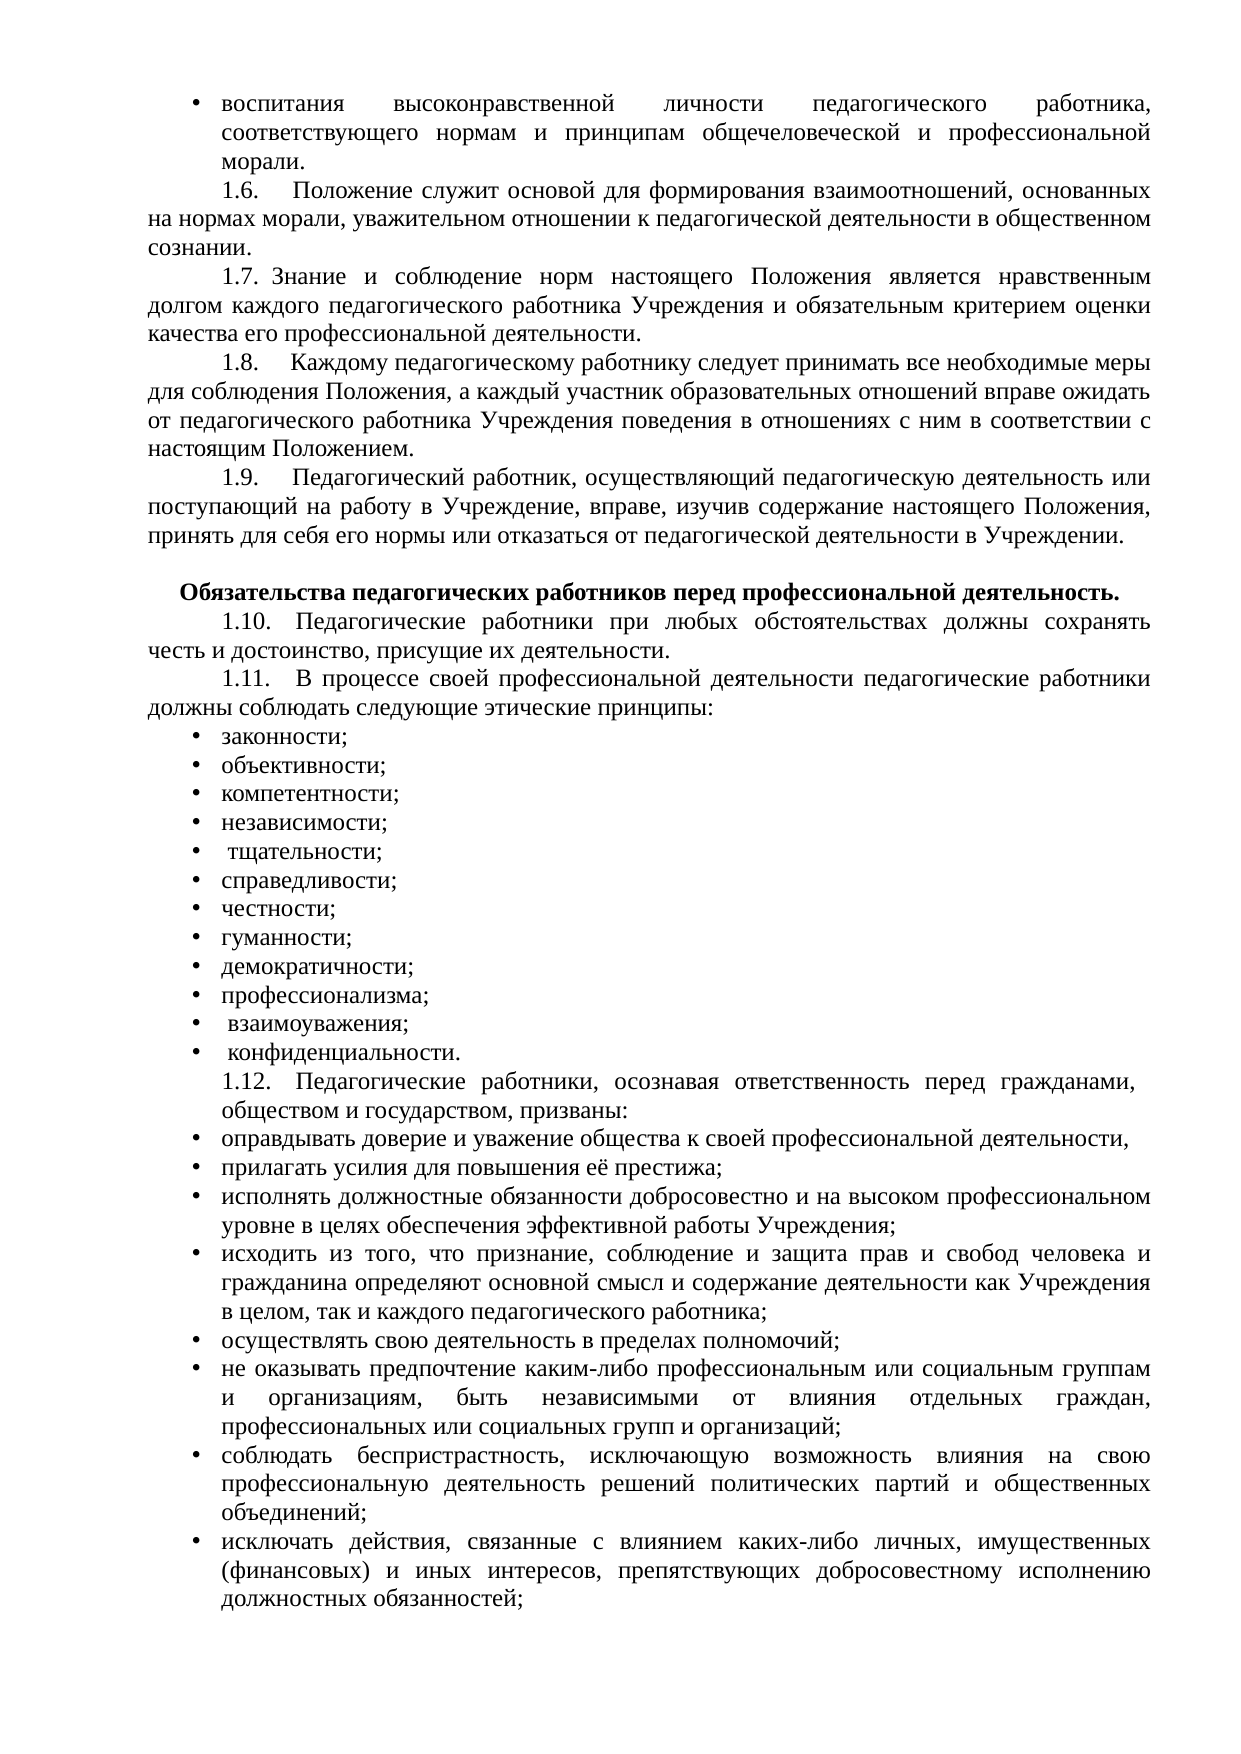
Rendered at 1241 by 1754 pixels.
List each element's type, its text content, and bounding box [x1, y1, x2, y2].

list профессионализма; [192, 980, 1152, 1008]
list справедливости; [192, 865, 1152, 893]
text Обязательства педагогических работников перед профессиональной деятельность. [148, 577, 1152, 606]
list не оказывать предпочтение каким-либо профессиональным или социальным группам и организациям, быть независимыми от влияния отдельных граждан, профессиональных или социальных групп и организаций; [192, 1353, 1152, 1440]
list соблюдать беспристрастность, исключающую возможность влияния на свою профессиональную деятельность решений политических партий и общественных объединений; [192, 1440, 1152, 1526]
list исключать действия, связанные с влиянием каких-либо личных, имущественных (финансовых) и иных интересов, препятствующих добросовестному исполнению должностных обязанностей; [192, 1526, 1152, 1612]
list взаимоуважения; [192, 1008, 1152, 1037]
list демократичности; [192, 951, 1152, 980]
text 1.8. Каждому педагогическому работнику следует принимать все необходимые меры для соблюдения Положения, а каждый участник образовательных отношений вправе ожидать от педагогического работника Учреждения поведения в отношениях с ним в соответствии с настоящим Положением. [148, 347, 1152, 462]
list тщательности; [192, 836, 1152, 865]
list объективности; [192, 750, 1152, 778]
list прилагать усилия для повышения её престижа; [192, 1152, 1152, 1181]
list оправдывать доверие и уважение общества к своей профессиональной деятельности, [192, 1123, 1152, 1152]
list независимости; [192, 807, 1152, 836]
list конфиденциальности. [192, 1037, 1152, 1066]
list гуманности; [192, 922, 1152, 951]
list воспитания высоконравственной личности педагогического работника, соответствующего нормам и принципам общечеловеческой и профессиональной морали. [192, 88, 1152, 175]
text 1.12. Педагогические работники, осознавая ответственность перед гражданами, обществом и государством, призваны: [148, 1066, 1152, 1123]
list законности; [192, 721, 1152, 750]
text 1.7. Знание и соблюдение норм настоящего Положения является нравственным долгом каждого педагогического работника Учреждения и обязательным критерием оценки качества его профессиональной деятельности. [148, 261, 1152, 347]
text 1.10. Педагогические работники при любых обстоятельствах должны сохранять честь и достоинство, присущие их деятельности. [148, 606, 1152, 663]
text 1.11. В процессе своей профессиональной деятельности педагогические работники должны соблюдать следующие этические принципы: [148, 663, 1152, 721]
list осуществлять свою деятельность в пределах полномочий; [192, 1325, 1152, 1353]
list исполнять должностные обязанности добросовестно и на высоком профессиональном уровне в целях обеспечения эффективной работы Учреждения; [192, 1181, 1152, 1238]
list честности; [192, 893, 1152, 922]
list исходить из того, что признание, соблюдение и защита прав и свобод человека и гражданина определяют основной смысл и содержание деятельности как Учреждения в целом, так и каждого педагогического работника; [192, 1238, 1152, 1325]
text 1.9. Педагогический работник, осуществляющий педагогическую деятельность или поступающий на работу в Учреждение, вправе, изучив содержание настоящего Положения, принять для себя его нормы или отказаться от педагогической деятельности в Учреждении. [148, 462, 1152, 548]
text 1.6. Положение служит основой для формирования взаимоотношений, основанных на нормах морали, уважительном отношении к педагогической деятельности в общественном сознании. [148, 175, 1152, 261]
list компетентности; [192, 778, 1152, 807]
